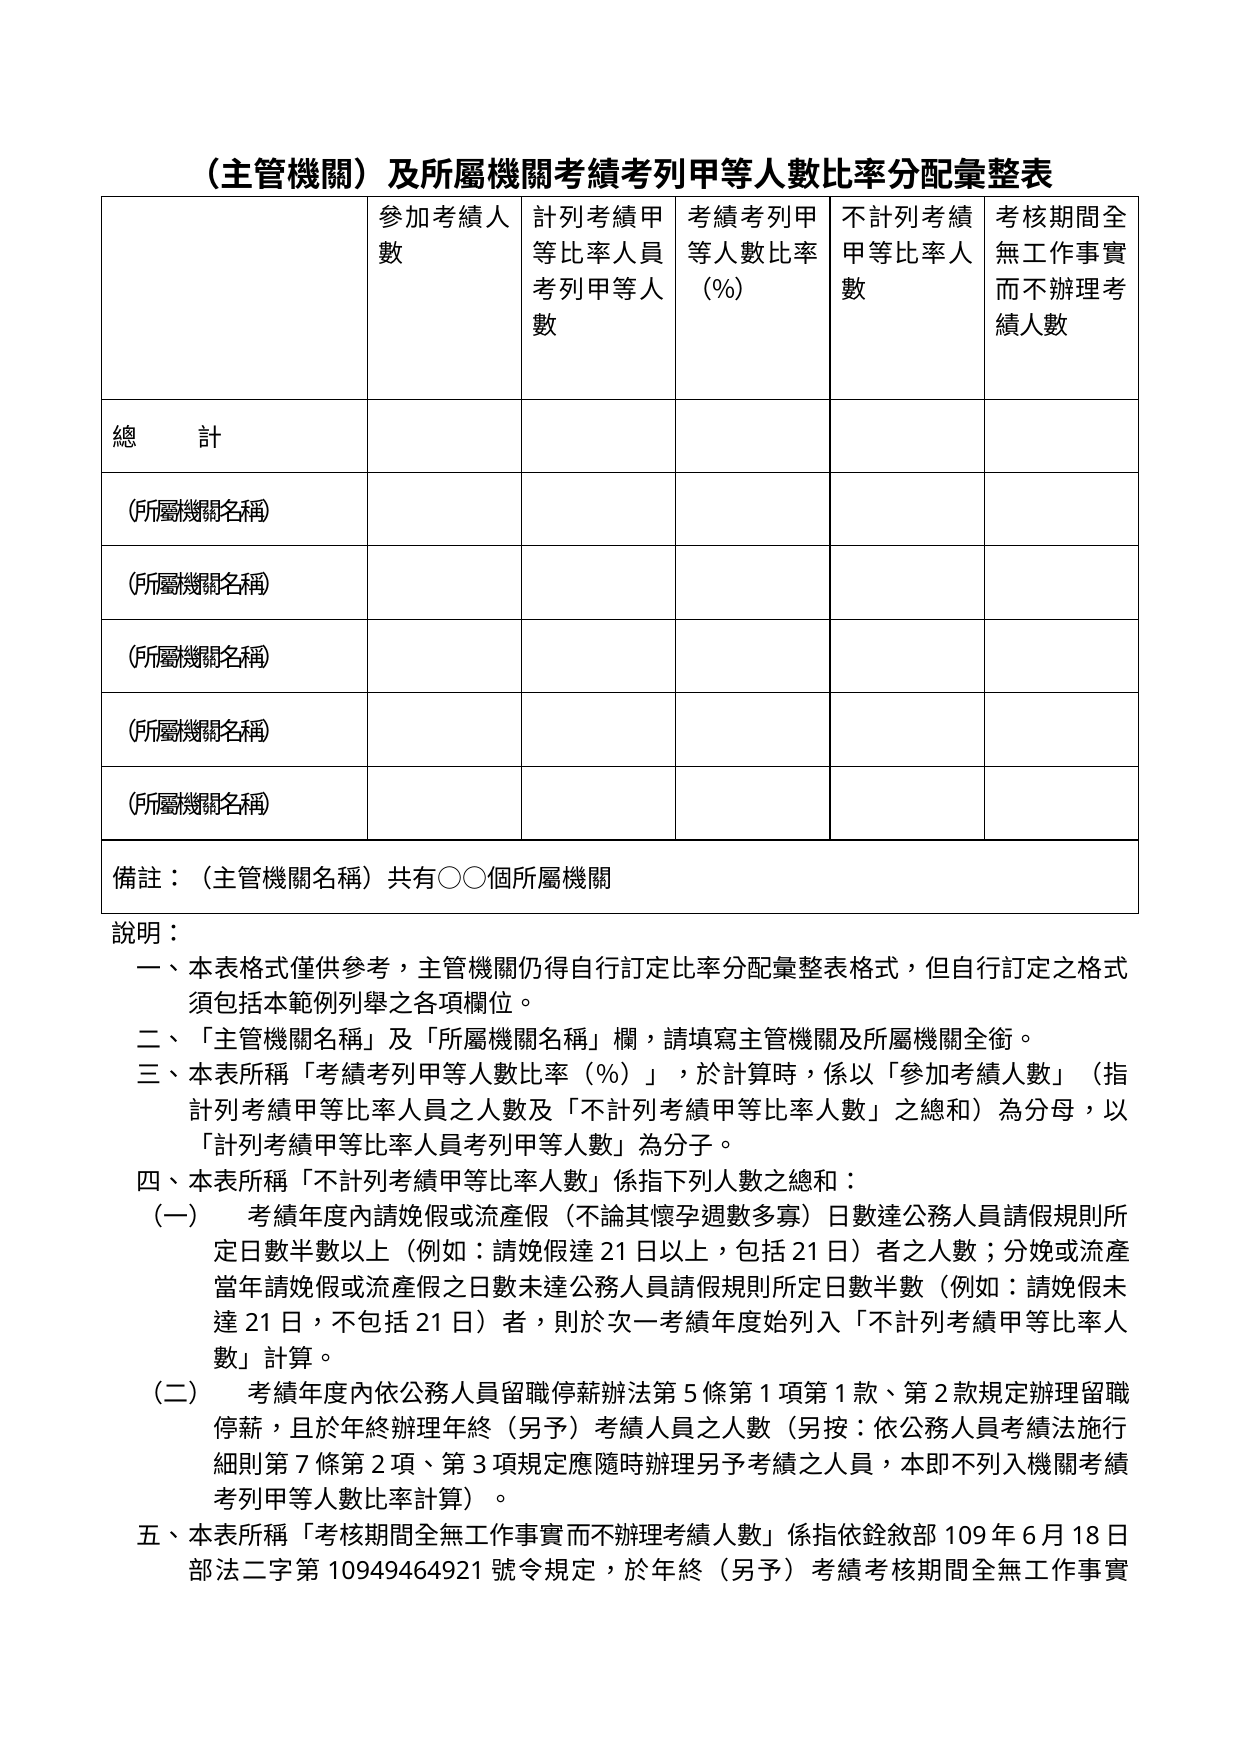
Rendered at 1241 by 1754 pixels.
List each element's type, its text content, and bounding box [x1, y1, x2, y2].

list 「主管機關名稱」及「所屬機關名稱」欄，請填寫主管機關及所屬機關全銜。 [136, 1020, 1131, 1055]
table_header 計列考績甲等比率人員考列甲等人數 [522, 197, 675, 398]
table_cell 總 計 [102, 400, 367, 472]
table_cell [985, 546, 1138, 619]
table_cell [985, 473, 1138, 545]
table_header 考績考列甲等人數比率（％） [676, 197, 829, 398]
list 本表所稱「考核期間全無工作事實而不辦理考績人數」係指依銓敘部109年6月18日部法二字第10949464921號令規定，於年終（另予）考績考核期間全無工作事實 [136, 1516, 1131, 1587]
table_cell （所屬機關名稱） [102, 473, 367, 545]
list 本表格式僅供參考，主管機關仍得自行訂定比率分配彙整表格式，但自行訂定之格式須包括本範例列舉之各項欄位。 [136, 949, 1131, 1020]
table_cell [985, 767, 1138, 839]
list 考績年度內依公務人員留職停薪辦法第5條第1項第1款、第2款規定辦理留職停薪，且於年終辦理年終（另予）考績人員之人數（另按：依公務人員考績法施行細則第7條第2項、第3項規定應隨時辦理另予考績之人員，本即不列入機關考績考列甲等人數比率計算）。 [138, 1374, 1131, 1516]
table_header 考核期間全無工作事實而不辦理考績人數 [985, 197, 1138, 398]
table_cell [676, 546, 829, 619]
table_cell [522, 620, 675, 692]
table_cell [368, 693, 521, 766]
table_cell [831, 767, 984, 839]
text 說明： [111, 914, 1131, 949]
list 本表所稱「考績考列甲等人數比率（％）」，於計算時，係以「參加考績人數」（指計列考績甲等比率人員之人數及「不計列考績甲等比率人數」之總和）為分母，以「計列考績甲等比率人員考列甲等人數」為分子。 [136, 1055, 1131, 1162]
table_cell [676, 400, 829, 472]
list 考績年度內請娩假或流產假（不論其懷孕週數多寡）日數達公務人員請假規則所定日數半數以上（例如：請娩假達21日以上，包括21日）者之人數；分娩或流產當年請娩假或流產假之日數未達公務人員請假規則所定日數半數（例如：請娩假未達21日，不包括21日）者，則於次一考績年度始列入「不計列考績甲等比率人數」計算。 [138, 1197, 1131, 1374]
table_cell [985, 620, 1138, 692]
table_cell [831, 693, 984, 766]
table_cell [985, 693, 1138, 766]
table_cell [368, 767, 521, 839]
table_cell [831, 400, 984, 472]
table_cell [368, 400, 521, 472]
table_header [102, 197, 367, 398]
table_header 參加考績人數 [368, 197, 521, 398]
table_cell （所屬機關名稱） [102, 767, 367, 839]
table_cell [985, 400, 1138, 472]
table_cell （所屬機關名稱） [102, 546, 367, 619]
table_cell [522, 400, 675, 472]
table_cell （所屬機關名稱） [102, 693, 367, 766]
table_cell [522, 473, 675, 545]
text （主管機關）及所屬機關考績考列甲等人數比率分配彙整表 [148, 148, 1092, 196]
table_cell [676, 620, 829, 692]
table_cell [831, 546, 984, 619]
table_cell [676, 473, 829, 545]
table_cell （所屬機關名稱） [102, 620, 367, 692]
table_cell [676, 693, 829, 766]
table_cell [368, 473, 521, 545]
table_cell [368, 546, 521, 619]
table_cell [831, 473, 984, 545]
table_cell [522, 546, 675, 619]
table_cell [676, 767, 829, 839]
table_cell 備註：（主管機關名稱）共有○○個所屬機關 [102, 841, 1138, 913]
table_cell [831, 620, 984, 692]
table_cell [368, 620, 521, 692]
list 本表所稱「不計列考績甲等比率人數」係指下列人數之總和： [136, 1162, 1131, 1197]
table_header 不計列考績甲等比率人數 [831, 197, 984, 398]
table_cell [522, 693, 675, 766]
table_cell [522, 767, 675, 839]
